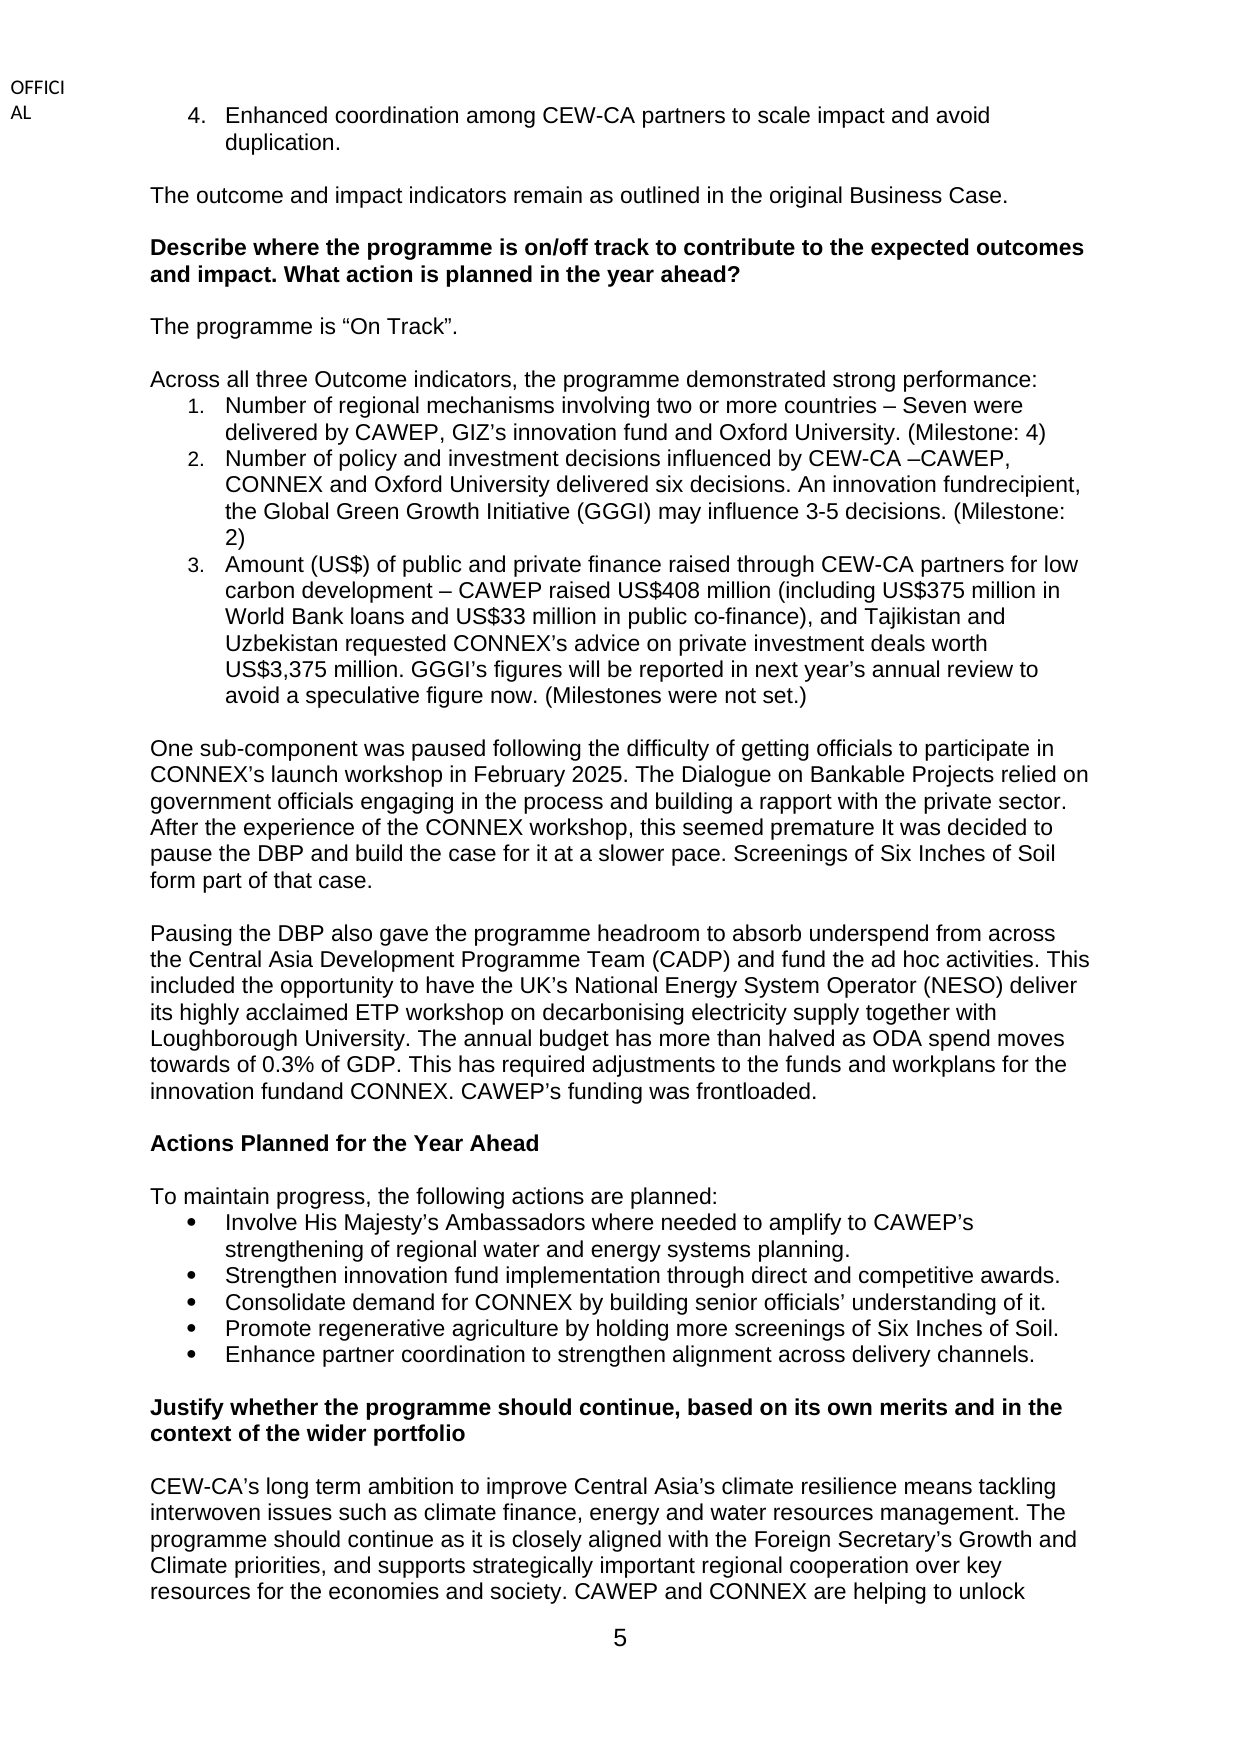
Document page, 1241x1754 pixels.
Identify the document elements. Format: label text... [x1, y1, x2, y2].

text Actions Planned for the Year Ahead [150, 1130, 1090, 1157]
text The outcome and impact indicators remain as outlined in the original Business Case. [150, 182, 1090, 208]
text To maintain progress, the following actions are planned: [150, 1183, 1090, 1209]
text CEW-CA’s long term ambition to improve Central Asia’s climate resilience means tackling interwoven issues such as climate finance, energy and water resources management. The programme should continue as it is closely aligned with the Foreign Secretary’s Growth and Climate priorities, and supports strategically important regional cooperation over key resources for the economies and society. CAWEP and CONNEX are helping to unlock [150, 1473, 1090, 1605]
list Involve His Majesty’s Ambassadors where needed to amplify to CAWEP’s strengthening of regional water and energy systems planning. [187, 1209, 1090, 1262]
list Enhance partner coordination to strengthen alignment across delivery channels. [187, 1341, 1090, 1367]
list Enhanced coordination among CEW-CA partners to scale impact and avoid duplication. [187, 102, 1090, 155]
text Across all three Outcome indicators, the programme demonstrated strong performance: [150, 366, 1090, 392]
list Number of policy and investment decisions influenced by CEW-CA –CAWEP, CONNEX and Oxford University delivered six decisions. An innovation fundrecipient, the Global Green Growth Initiative (GGGI) may influence 3-5 decisions. (Milestone: 2) [187, 445, 1090, 551]
list Number of regional mechanisms involving two or more countries – Seven were delivered by CAWEP, GIZ’s innovation fund and Oxford University. (Milestone: 4) [187, 392, 1090, 445]
text Pausing the DBP also gave the programme headroom to absorb underspend from across the Central Asia Development Programme Team (CADP) and fund the ad hoc activities. This included the opportunity to have the UK’s National Energy System Operator (NESO) deliver its highly acclaimed ETP workshop on decarbonising electricity supply together with Loughborough University. The annual budget has more than halved as ODA spend moves towards of 0.3% of GDP. This has required adjustments to the funds and workplans for the innovation fundand CONNEX. CAWEP’s funding was frontloaded. [150, 919, 1090, 1104]
list Consolidate demand for CONNEX by building senior officials’ understanding of it. [187, 1288, 1090, 1315]
list Amount (US$) of public and private finance raised through CEW-CA partners for low carbon development – CAWEP raised US$408 million (including US$375 million in World Bank loans and US$33 million in public co-finance), and Tajikistan and Uzbekistan requested CONNEX’s advice on private investment deals worth US$3,375 million. GGGI’s figures will be reported in next year’s annual review to avoid a speculative figure now. (Milestones were not set.) [187, 551, 1090, 709]
list Promote regenerative agriculture by holding more screenings of Six Inches of Soil. [187, 1315, 1090, 1341]
text One sub-component was paused following the difficulty of getting officials to participate in CONNEX’s launch workshop in February 2025. The Dialogue on Bankable Projects relied on government officials engaging in the process and building a rapport with the private sector. After the experience of the CONNEX workshop, this seemed premature It was decided to pause the DBP and build the case for it at a slower pace. Screenings of Six Inches of Soil form part of that case. [150, 735, 1090, 893]
text Justify whether the programme should continue, based on its own merits and in the context of the wider portfolio [150, 1394, 1090, 1447]
list Strengthen innovation fund implementation through direct and competitive awards. [187, 1262, 1090, 1288]
subtitle The programme is “On Track”. [150, 313, 1090, 340]
text Describe where the programme is on/off track to contribute to the expected outcomes and impact. What action is planned in the year ahead? [150, 234, 1090, 287]
